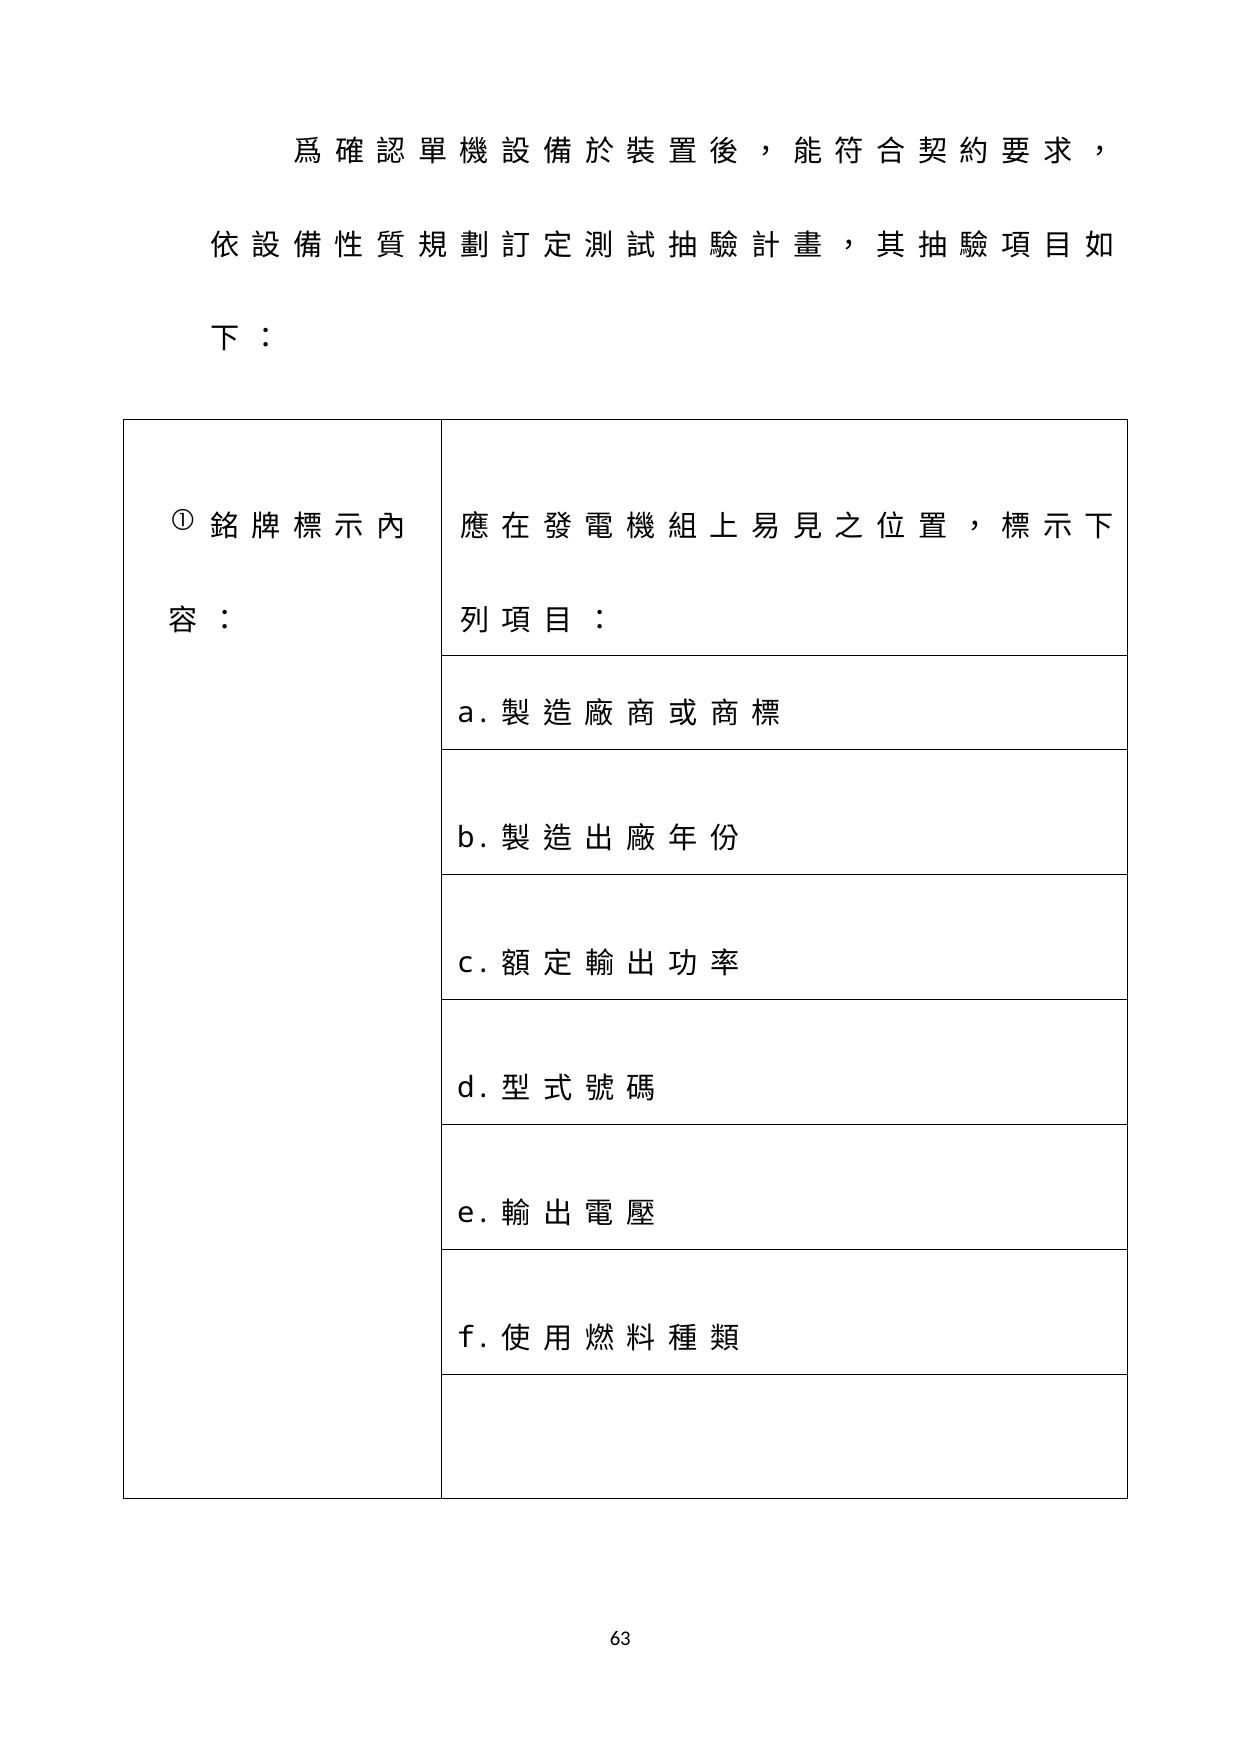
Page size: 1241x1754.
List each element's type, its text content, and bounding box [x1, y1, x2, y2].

text 爲確認單機設備於裝置後，能符合契約要求，依設備性質規劃訂定測試抽驗計畫，其抽驗項目如下： [120, 107, 1120, 357]
table_cell b.製造出廠年份 [442, 750, 1127, 873]
table_cell [442, 1375, 1127, 1497]
table_header 銘牌標示內容： [124, 420, 441, 1497]
table_cell f.使用燃料種類 [442, 1250, 1127, 1373]
table_header 應在發電機組上易見之位置，標示下列項目： [442, 420, 1127, 655]
table_cell a.製造廠商或商標 [442, 656, 1127, 748]
table_cell d.型式號碼 [442, 1000, 1127, 1123]
table_cell c.額定輸出功率 [442, 875, 1127, 998]
table_cell e.輸出電壓 [442, 1125, 1127, 1248]
